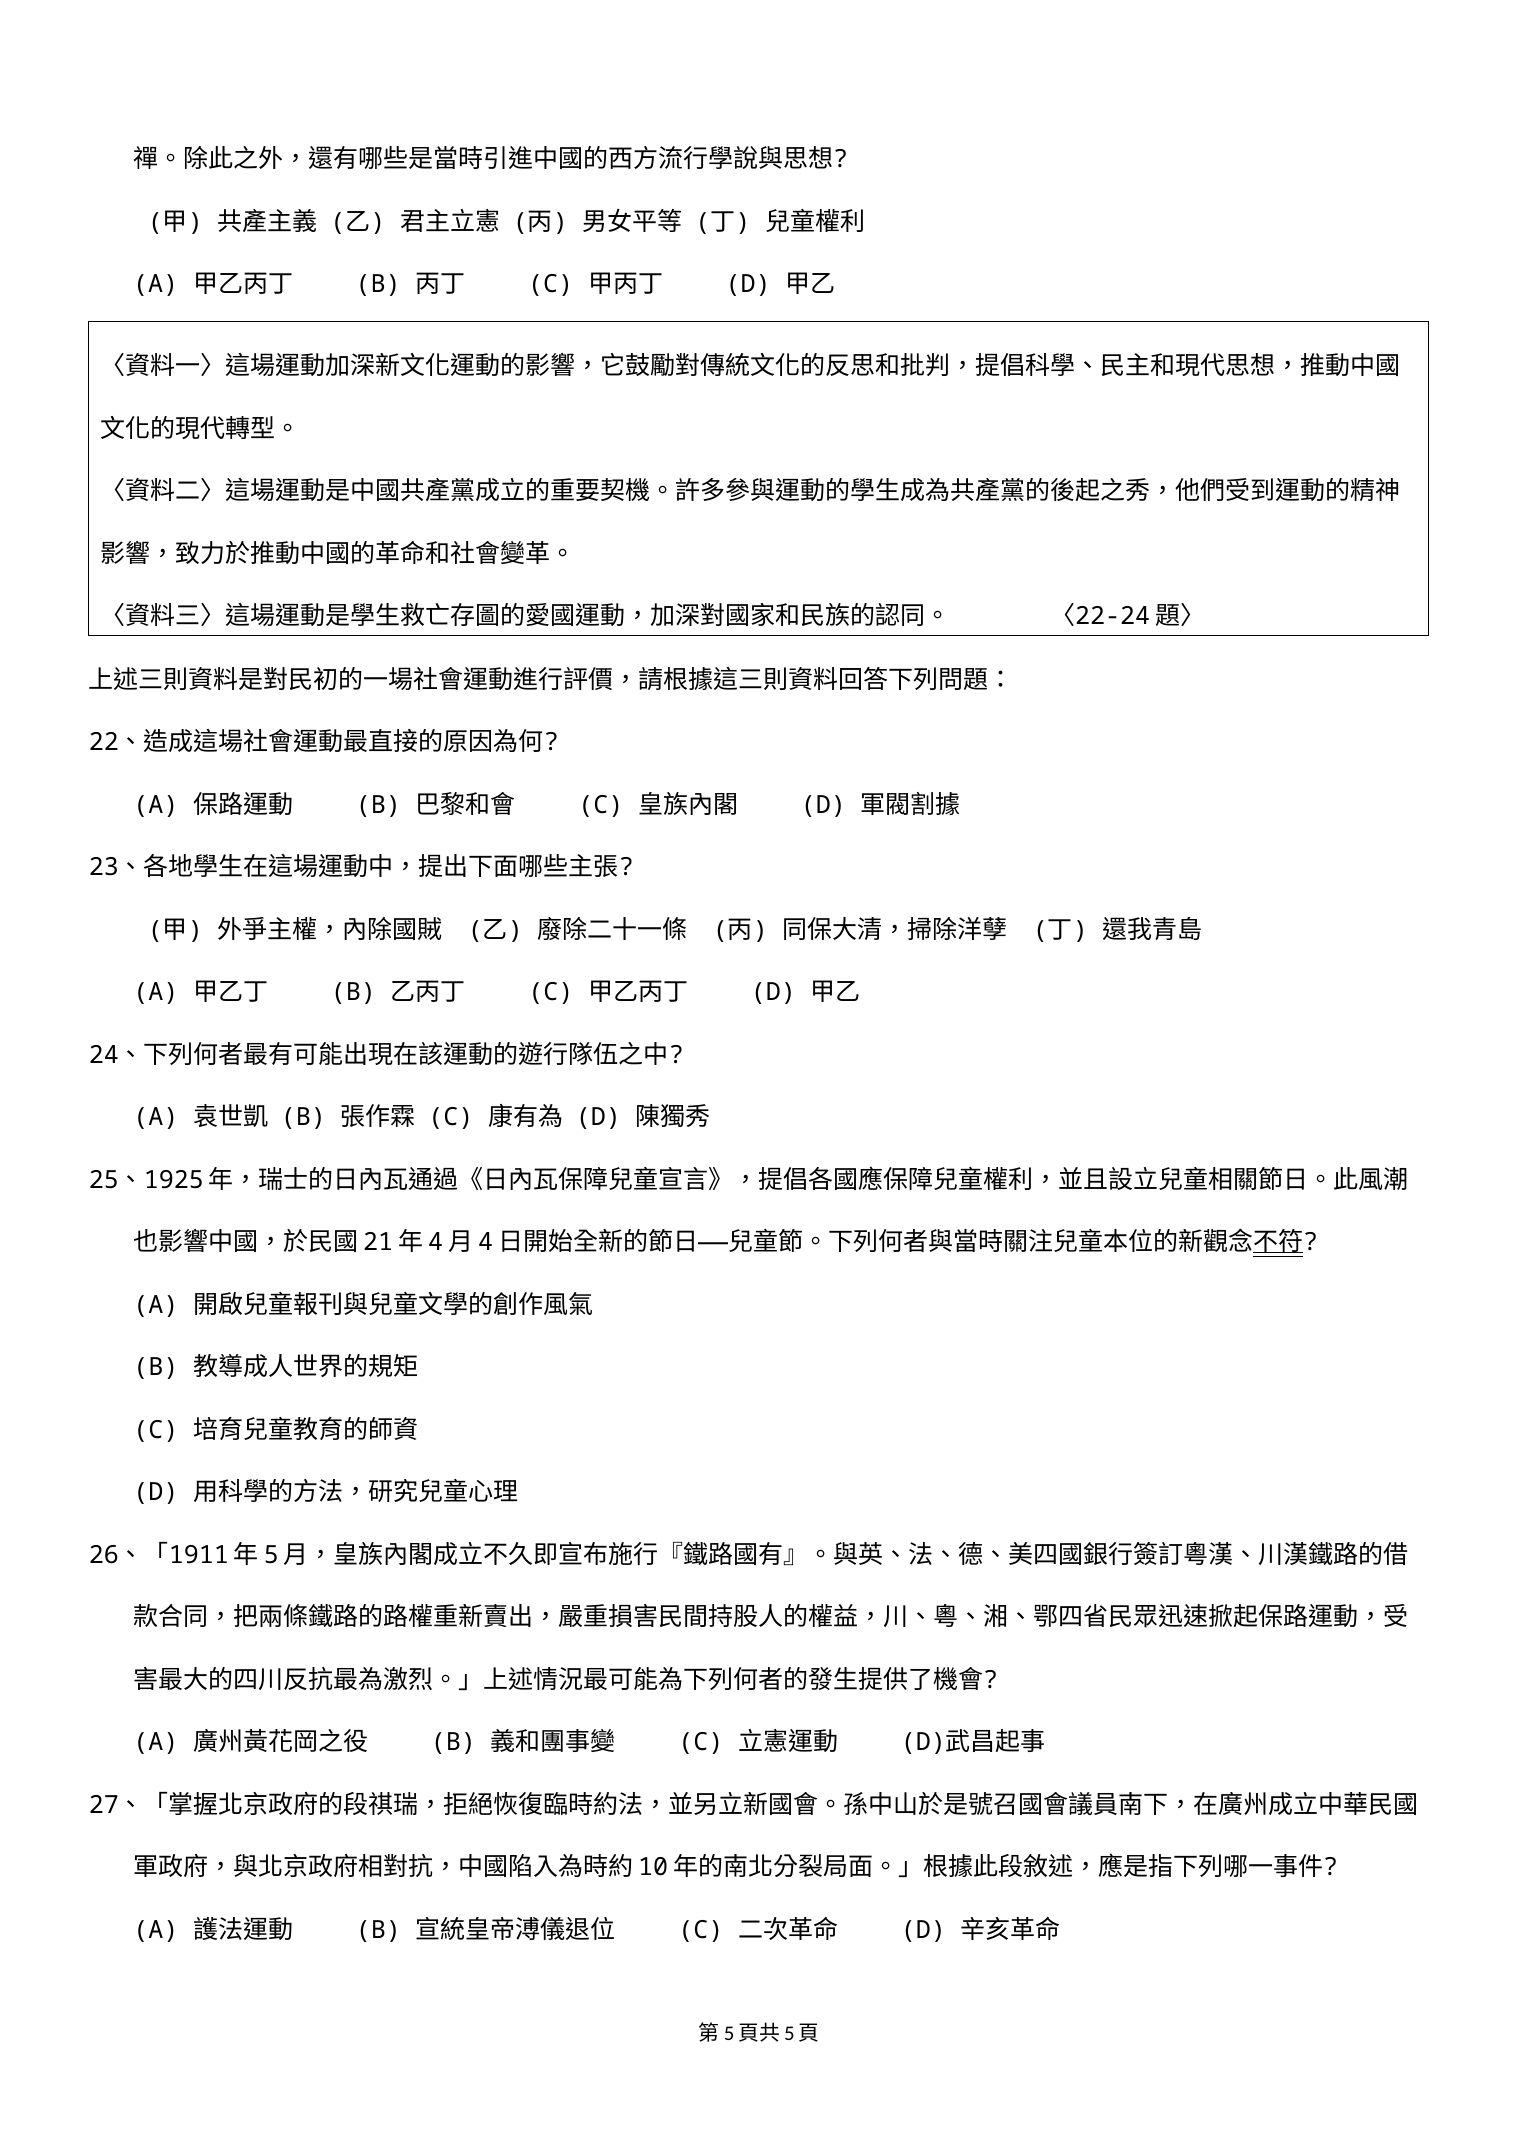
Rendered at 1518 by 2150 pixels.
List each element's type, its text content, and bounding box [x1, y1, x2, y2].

text (A) 開啟兒童報刊與兒童文學的創作風氣 [133, 1261, 1429, 1323]
text 26、「1911年5月，皇族內閣成立不久即宣布施行『鐵路國有』。與英、法、德、美四國銀行簽訂粵漢、川漢鐵路的借款合同，把兩條鐵路的路權重新賣出，嚴重損害民間持股人的權益，川、粵、湘、鄂四省民眾迅速掀起保路運動，受害最大的四川反抗最為激烈。」上述情況最可能為下列何者的發生提供了機會? [89, 1511, 1429, 1698]
table_header 〈資料一〉這場運動加深新文化運動的影響，它鼓勵對傳統文化的反思和批判，提倡科學、民主和現代思想，推動中國文化的現代轉型。 〈資料二〉這場運動是中國共產黨成立的重要契機。許多參與運動的學生成為共產黨的後起之秀，他們受到運動的精神影響，致力於推動中國的革命和社會變革。 〈資料三〉這場運動是學生救亡存圖的愛國運動，加深對國家和民族的認同。 〈22-24題〉 [89, 322, 1428, 635]
text (A) 甲乙丙丁 (B) 丙丁 (C) 甲丙丁 (D) 甲乙 [133, 240, 1429, 302]
text (A) 護法運動 (B) 宣統皇帝溥儀退位 (C) 二次革命 (D) 辛亥革命 [133, 1886, 1429, 1948]
text (A) 保路運動 (B) 巴黎和會 (C) 皇族內閣 (D) 軍閥割據 [133, 761, 1429, 823]
text (B) 教導成人世界的規矩 [133, 1323, 1429, 1386]
text 禪。除此之外，還有哪些是當時引進中國的西方流行學說與思想? [89, 115, 1429, 177]
text 24、下列何者最有可能出現在該運動的遊行隊伍之中? [89, 1011, 1429, 1073]
text (D) 用科學的方法，研究兒童心理 [133, 1448, 1429, 1511]
text (甲) 共產主義 (乙) 君主立憲 (丙) 男女平等 (丁) 兒童權利 [133, 177, 1429, 240]
text 22、造成這場社會運動最直接的原因為何? [89, 698, 1429, 761]
text (甲) 外爭主權，內除國賊 (乙) 廢除二十一條 (丙) 同保大清，掃除洋孽 (丁) 還我青島 [133, 886, 1429, 948]
text (A) 甲乙丁 (B) 乙丙丁 (C) 甲乙丙丁 (D) 甲乙 [133, 948, 1429, 1011]
text (A) 袁世凱 (B) 張作霖 (C) 康有為 (D) 陳獨秀 [133, 1073, 1429, 1136]
text (C) 培育兒童教育的師資 [133, 1386, 1429, 1448]
text 25、1925年，瑞士的日內瓦通過《日內瓦保障兒童宣言》，提倡各國應保障兒童權利，並且設立兒童相關節日。此風潮也影響中國，於民國21年4月4日開始全新的節日­——兒童節。下列何者與當時關注兒童本位的新觀念不符? [89, 1136, 1429, 1261]
text 上述三則資料是對民初的一場社會運動進行評價，請根據這三則資料回答下列問題： [89, 636, 1429, 698]
text 27、「掌握北京政府的段祺瑞，拒絕恢復臨時約法，並另立新國會。孫中山於是號召國會議員南下，在廣州成立中華民國軍政府，與北京政府相對抗，中國陷入為時約10年的南北分裂局面。」根據此段敘述，應是指下列哪一事件? [89, 1761, 1429, 1886]
text 23、各地學生在這場運動中，提出下面哪些主張? [89, 823, 1429, 886]
text (A) 廣州黃花岡之役 (B) 義和團事變 (C) 立憲運動 (D)武昌起事 [133, 1698, 1429, 1761]
